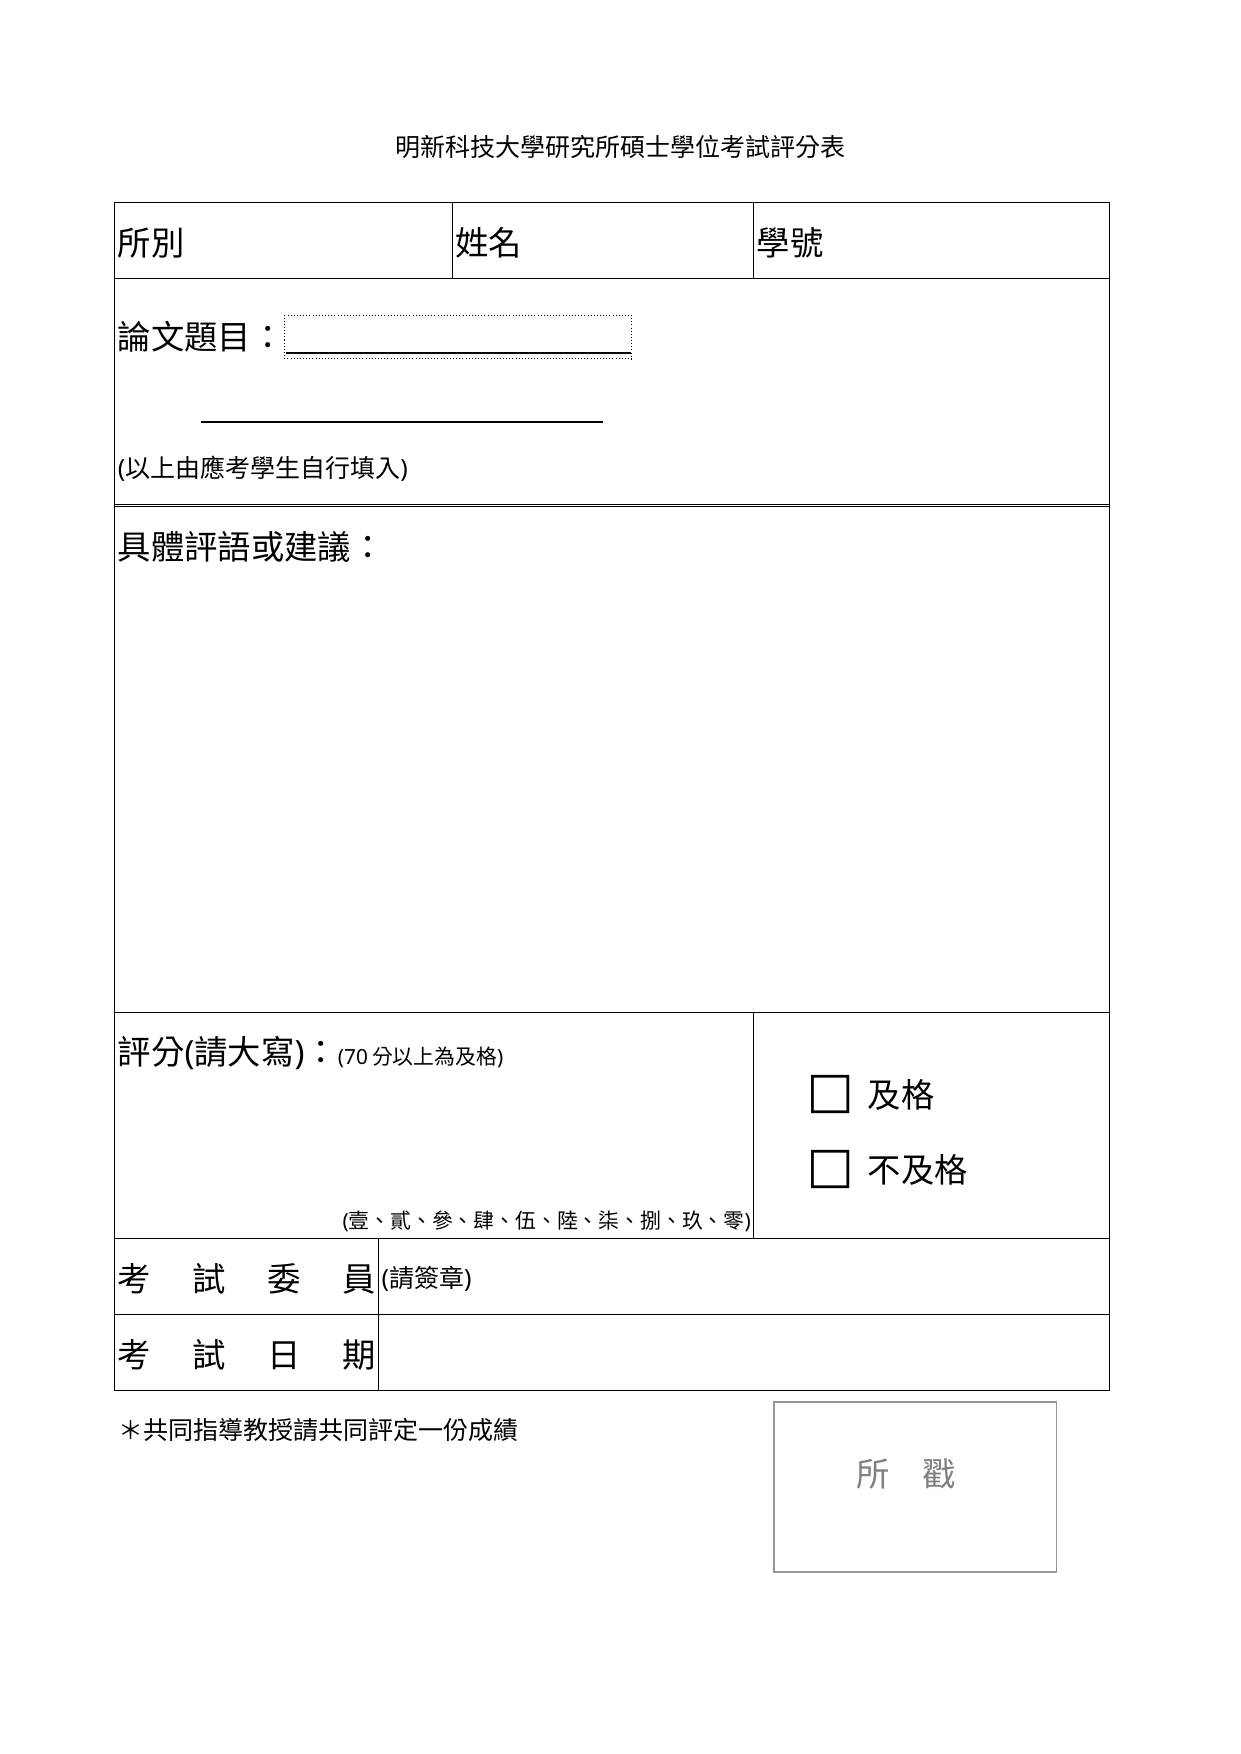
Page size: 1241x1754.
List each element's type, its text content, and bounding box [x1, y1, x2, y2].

table_cell 論文題目： (以上由應考學生自行填入) [115, 279, 1109, 504]
table_cell (請簽章) [379, 1239, 1109, 1314]
table_header 姓名 [453, 203, 753, 278]
text 所 戳 [789, 1447, 1041, 1496]
table_header 學號 [754, 203, 1109, 278]
table_cell [379, 1315, 1109, 1390]
text 明新科技大學研究所碩士學位考試評分表 [118, 127, 1122, 164]
text [775, 1403, 1056, 1571]
table_cell 考試委員 [115, 1239, 378, 1314]
table_cell 考試日期 [115, 1315, 378, 1390]
table_cell 評分(請大寫)：(70分以上為及格) (壹、貳、參、肆、伍、陸、柒、捌、玖、零) [115, 1013, 753, 1238]
text ＊共同指導教授請共同評定一份成績 [118, 1410, 773, 1447]
table_cell 具體評語或建議： [115, 507, 1109, 1012]
table_cell □ 及格 □ 不及格 [754, 1013, 1109, 1238]
table_header 所別 [115, 203, 452, 278]
text [1057, 1410, 1122, 1447]
